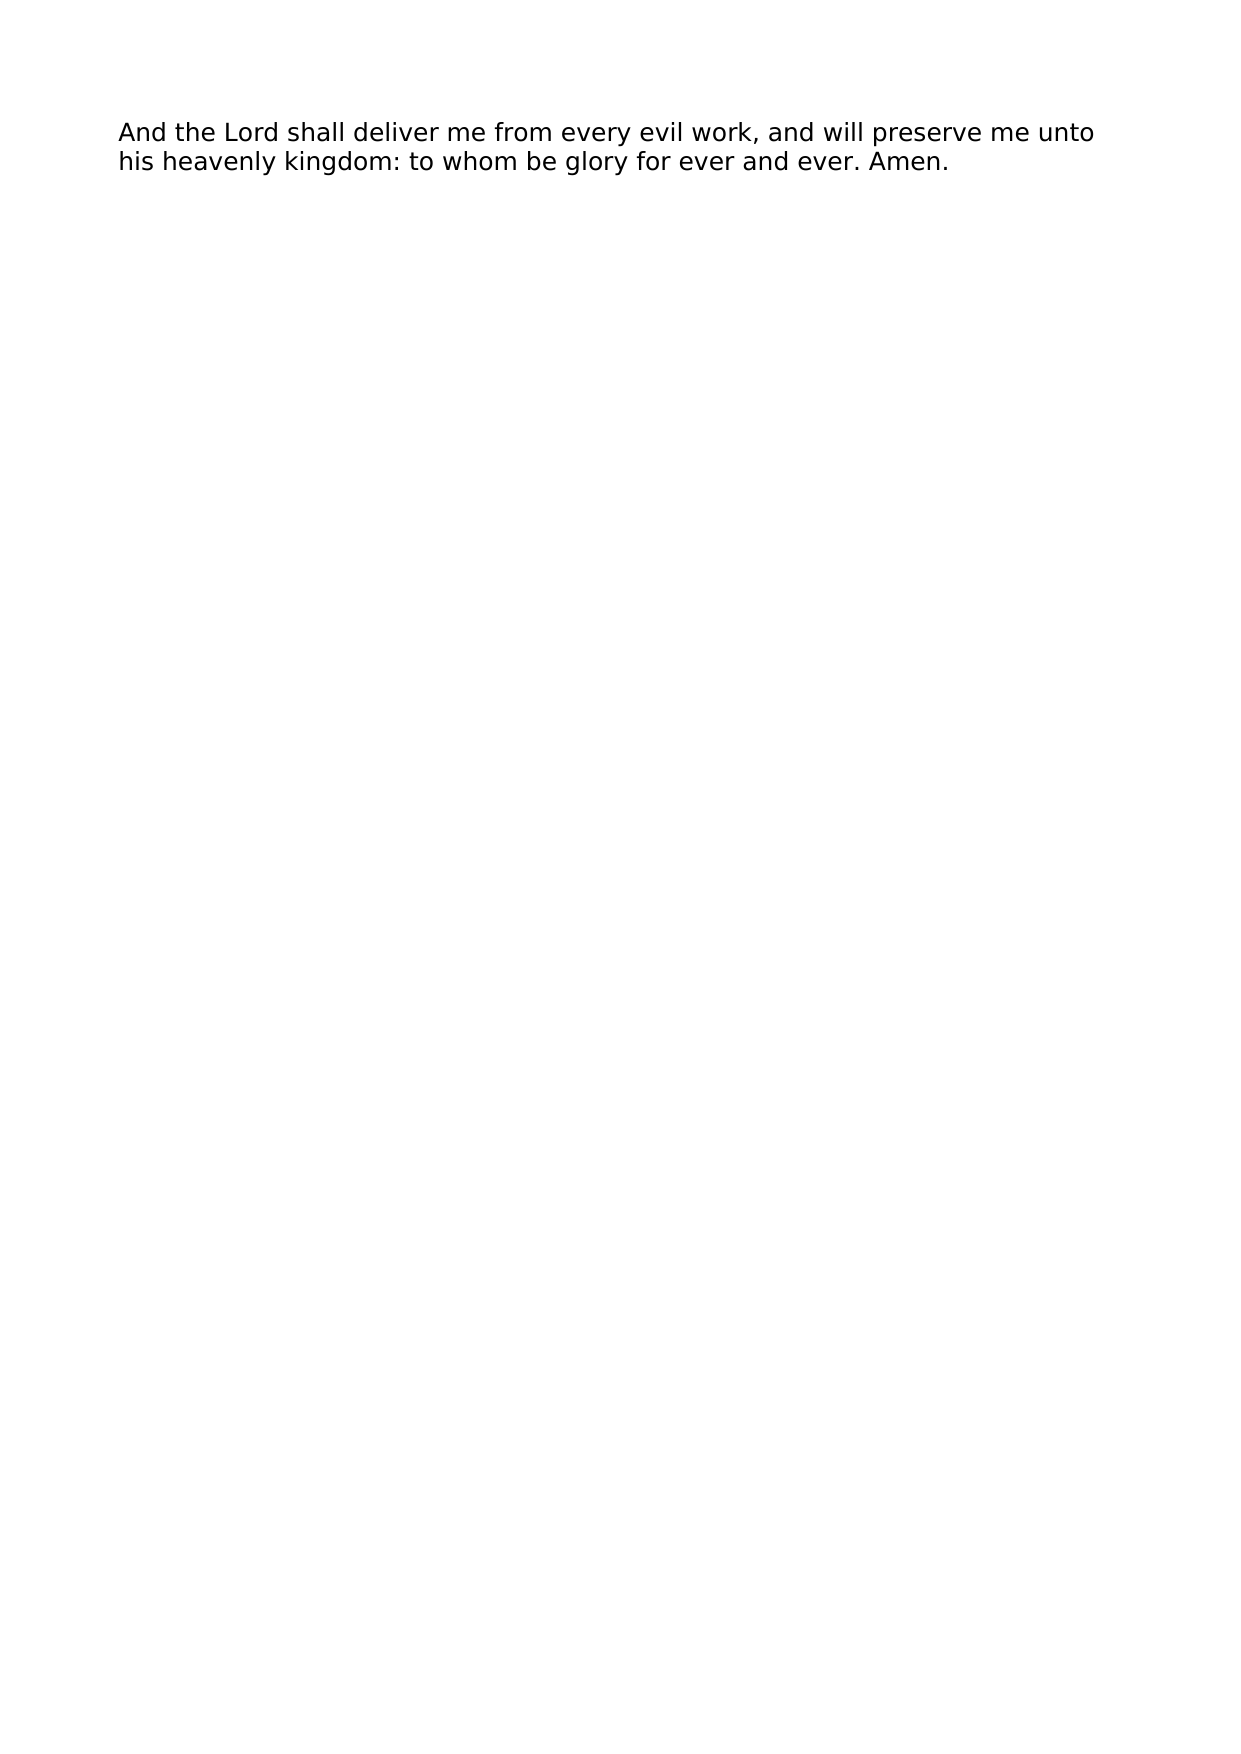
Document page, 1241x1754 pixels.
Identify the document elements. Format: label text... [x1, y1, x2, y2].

text And the Lord shall deliver me from every evil work, and will preserve me unto his heavenly kingdom: to whom be glory for ever and ever. Amen. [118, 118, 1122, 176]
